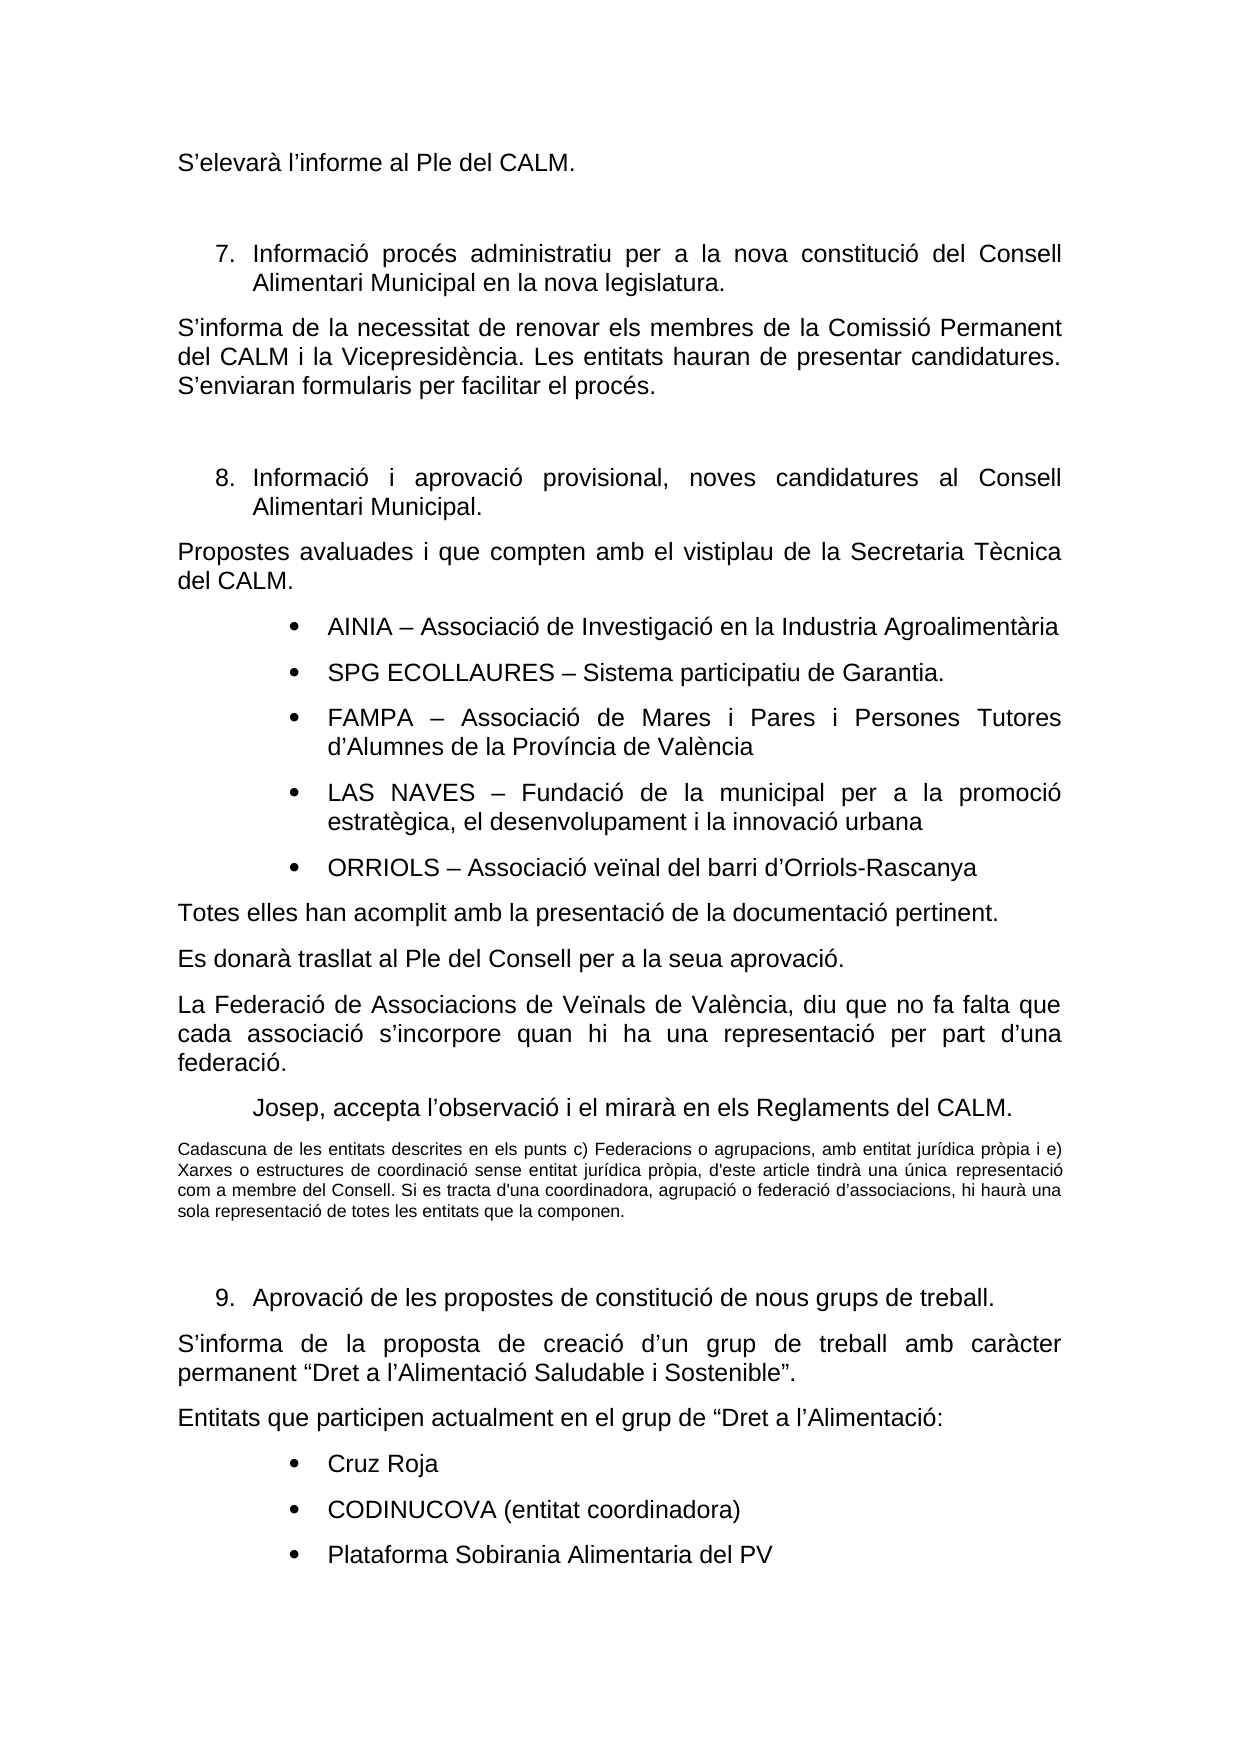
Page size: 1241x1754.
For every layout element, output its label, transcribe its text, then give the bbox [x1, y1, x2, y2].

list Plataforma Sobirania Alimentaria del PV [290, 1540, 1063, 1569]
list Totes elles han acomplit amb la presentació de la documentació pertinent. [177, 898, 1063, 927]
list AINIA – Associació de Investigació en la Industria Agroalimentària [290, 612, 1063, 641]
list S’elevarà l’informe al Ple del CALM. [177, 148, 1063, 176]
list LAS NAVES – Fundació de la municipal per a la promoció estratègica, el desenvolupament i la innovació urbana [290, 778, 1063, 836]
list S’informa de la proposta de creació d’un grup de treball amb caràcter permanent “Dret a l’Alimentació Saludable i Sostenible”. [177, 1329, 1063, 1386]
list Informació procés administratiu per a la nova constitució del Consell Alimentari Municipal en la nova legislatura. [215, 239, 1063, 297]
list S’informa de la necessitat de renovar els membres de la Comissió Permanent del CALM i la Vicepresidència. Les entitats hauran de presentar candidatures. S’enviaran formularis per facilitar el procés. [177, 313, 1063, 400]
list FAMPA – Associació de Mares i Pares i Persones Tutores d’Alumnes de la Província de València [290, 703, 1063, 761]
list Propostes avaluades i que compten amb el vistiplau de la Secretaria Tècnica del CALM. [177, 537, 1063, 595]
list Cruz Roja [290, 1449, 1063, 1478]
list ORRIOLS – Associació veïnal del barri d’Orriols-Rascanya [290, 853, 1063, 881]
list Aprovació de les propostes de constitució de nous grups de treball. [215, 1283, 1063, 1312]
list CODINUCOVA (entitat coordinadora) [290, 1495, 1063, 1523]
list Es donarà trasllat al Ple del Consell per a la seua aprovació. [177, 944, 1063, 973]
list Informació i aprovació provisional, noves candidatures al Consell Alimentari Municipal. [215, 463, 1063, 520]
list Entitats que participen actualment en el grup de “Dret a l’Alimentació: [177, 1403, 1063, 1432]
list La Federació de Associacions de Veïnals de València, diu que no fa falta que cada associació s’incorpore quan hi ha una representació per part d’una federació. [177, 989, 1063, 1076]
list SPG ECOLLAURES – Sistema participatiu de Garantia. [290, 657, 1063, 686]
text Cadascuna de les entitats descrites en els punts c) Federacions o agrupacions, amb entitat jurídica pròpia i e) Xarxes o estructures de coordinació sense entitat jurídica pròpia, d'este article tindrà una única representació com a membre del Consell. Si es tracta d'una coordinadora, agrupació o federació d’associacions, hi haurà una sola representació de totes les entitats que la componen. [177, 1139, 1063, 1221]
list Josep, accepta l’observació i el mirarà en els Reglaments del CALM. [252, 1093, 1063, 1122]
